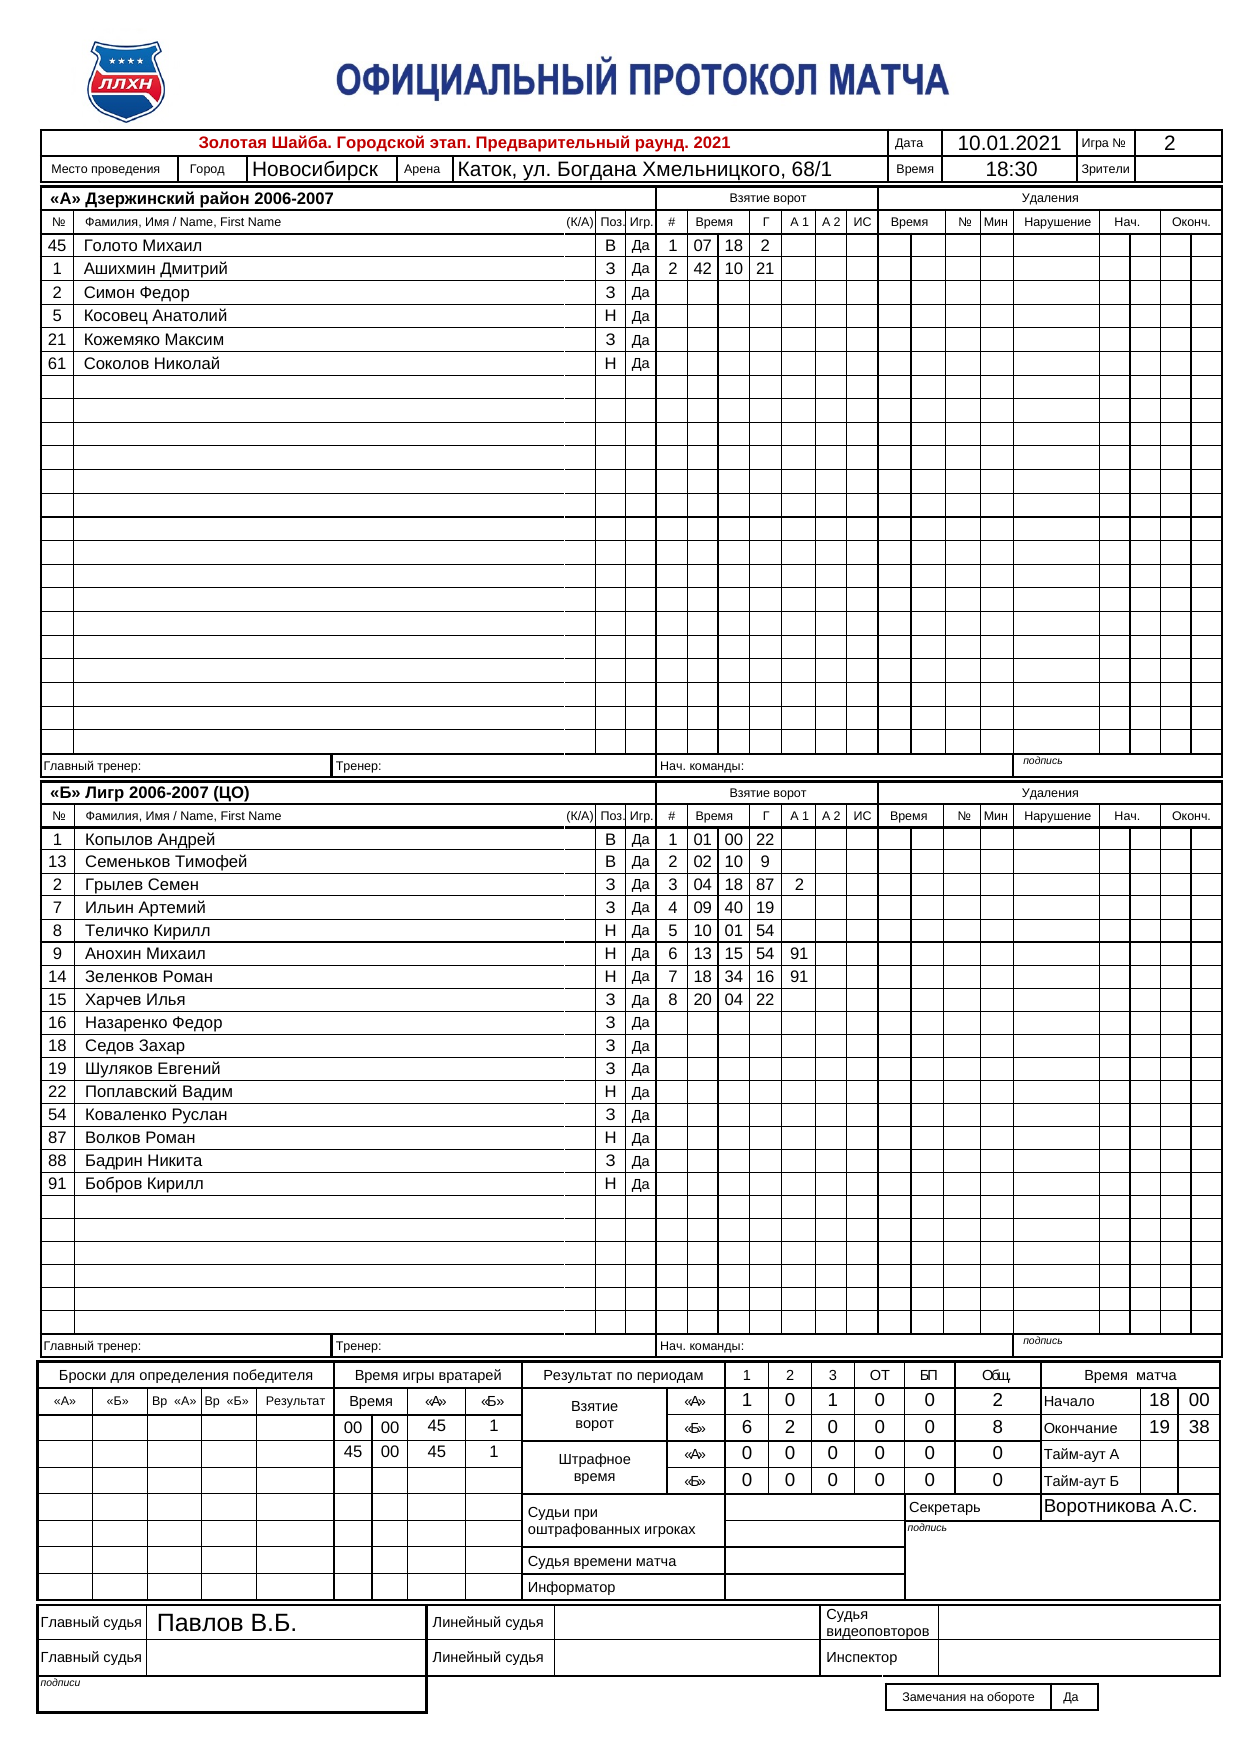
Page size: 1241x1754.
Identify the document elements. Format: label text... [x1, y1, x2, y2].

table_header Удаления [879, 188, 1221, 209]
table_cell [981, 494, 1013, 516]
table_cell [750, 588, 781, 611]
table_cell [782, 352, 815, 374]
table_cell [565, 1288, 595, 1310]
table_cell [816, 943, 846, 964]
table_cell 54 [750, 943, 781, 964]
table_cell [42, 1196, 74, 1218]
table_cell [42, 588, 73, 611]
table_cell [879, 730, 910, 753]
table_cell [912, 1012, 943, 1033]
table_cell [782, 1288, 815, 1310]
table_cell [719, 612, 749, 634]
table_cell [750, 470, 781, 493]
table_cell [782, 305, 815, 327]
table_cell [74, 612, 564, 634]
table_cell [565, 376, 595, 398]
table_cell [816, 423, 846, 445]
table_cell [1100, 235, 1129, 256]
table_header Золотая Шайба. Городской этап. Предварительный раунд. 2021 [42, 131, 887, 155]
table_cell [74, 399, 564, 422]
table_cell [202, 1521, 256, 1546]
table_cell [816, 446, 846, 469]
table_cell [1161, 1058, 1190, 1079]
table_cell [912, 281, 945, 303]
table_cell [1161, 612, 1190, 634]
table_cell [74, 494, 564, 516]
table_cell [946, 565, 980, 587]
table_cell [257, 1547, 333, 1573]
table_cell [408, 1574, 465, 1599]
table_cell [1100, 896, 1129, 918]
table_cell [726, 1575, 904, 1599]
table_cell [879, 1127, 910, 1149]
table_cell [782, 235, 815, 256]
table_cell [782, 1242, 815, 1264]
table_cell [847, 446, 877, 469]
table_cell [816, 235, 846, 256]
table_cell [750, 707, 781, 729]
table_cell [688, 1242, 717, 1264]
table_cell 0 [726, 1468, 768, 1493]
table_cell [1179, 1468, 1219, 1493]
table_cell [816, 470, 846, 493]
table_cell [1192, 423, 1221, 445]
table_cell [565, 399, 595, 422]
table_cell [782, 1265, 815, 1287]
table_cell [1100, 376, 1129, 398]
table_cell [1014, 494, 1099, 516]
table_cell З [596, 257, 625, 280]
table_cell [719, 423, 749, 445]
table_cell Время [688, 211, 749, 233]
table_cell Главный тренер: [42, 1335, 330, 1356]
table_cell [847, 1127, 877, 1149]
table_cell [750, 399, 781, 422]
table_cell ИС [847, 211, 877, 233]
table_cell [879, 1219, 910, 1241]
table_cell [719, 636, 749, 658]
table_cell [1131, 565, 1160, 587]
table_cell [74, 565, 564, 587]
table_cell [782, 636, 815, 658]
table_cell [565, 989, 595, 1011]
table_cell [657, 612, 687, 634]
table_cell [847, 1219, 877, 1241]
table_cell [750, 659, 781, 682]
table_cell [657, 730, 687, 753]
table_cell [944, 1265, 980, 1287]
table_cell [946, 376, 980, 398]
table_cell [1161, 541, 1190, 564]
table_cell [1192, 1058, 1221, 1079]
table_cell [816, 1081, 846, 1103]
table_cell [816, 989, 846, 1011]
table_cell Оконч. [1161, 211, 1221, 233]
table_cell [1100, 565, 1129, 587]
table_cell [1100, 1288, 1129, 1310]
table_cell [1014, 683, 1099, 706]
table_cell [1100, 730, 1129, 753]
table_cell [74, 659, 564, 682]
table_cell Время [889, 157, 941, 181]
table_cell [1192, 920, 1221, 941]
table_cell [981, 588, 1013, 611]
table_cell [912, 1265, 943, 1287]
table_cell 19 [750, 896, 781, 918]
table_cell [879, 636, 910, 658]
table_cell 61 [42, 352, 73, 374]
table_cell А 1 [782, 211, 815, 233]
table_cell [93, 1521, 147, 1546]
table_cell В [596, 829, 625, 849]
table_cell [74, 683, 564, 706]
table_cell [1161, 518, 1190, 540]
table_cell [1192, 1288, 1221, 1310]
table_cell 91 [42, 1173, 74, 1195]
table_cell [981, 896, 1013, 918]
table_cell [74, 376, 564, 398]
table_cell 9 [42, 943, 74, 964]
table_cell 34 [719, 966, 749, 987]
table_cell Время [335, 1389, 407, 1413]
table_cell З [596, 1035, 625, 1057]
table_cell [816, 494, 846, 516]
table_cell [42, 683, 73, 706]
table_cell Главный тренер: [42, 755, 330, 776]
table_cell [42, 494, 73, 516]
table_cell [1014, 1012, 1099, 1033]
table_cell 0 [855, 1389, 904, 1413]
table_cell [1014, 328, 1099, 351]
table_cell [408, 1547, 465, 1573]
table_cell [626, 446, 655, 469]
table_cell [912, 494, 945, 516]
table_cell 2 [42, 281, 73, 303]
table_cell Соколов Николай [74, 352, 564, 374]
table_cell [847, 1242, 877, 1264]
table_cell 54 [42, 1104, 74, 1126]
table_cell [981, 399, 1013, 422]
table_cell [1014, 305, 1099, 327]
table_cell № [946, 211, 980, 233]
table_cell [1014, 1196, 1099, 1218]
table_cell [946, 305, 980, 327]
table_cell [466, 1547, 521, 1573]
table_cell [719, 1311, 749, 1333]
table_cell [93, 1574, 147, 1599]
table_cell [912, 1127, 943, 1149]
table_cell [688, 612, 717, 634]
table_header 10.01.2021 [943, 131, 1076, 155]
table_cell [981, 1242, 1013, 1264]
table_cell [1161, 376, 1190, 398]
table_cell 20 [688, 989, 717, 1011]
table_cell Н [596, 1173, 625, 1195]
table_cell [847, 896, 877, 918]
table_cell [879, 399, 910, 422]
table_cell 07 [688, 235, 717, 256]
table_cell [39, 1416, 92, 1440]
table_cell [1161, 257, 1190, 280]
table_cell [626, 1311, 655, 1333]
table_cell [626, 376, 655, 398]
table_cell [782, 494, 815, 516]
table_cell [1179, 1441, 1219, 1467]
table_cell [944, 1058, 980, 1079]
table_cell 2 [769, 1415, 811, 1440]
table_cell [944, 966, 980, 987]
table_cell [912, 399, 945, 422]
table_cell [626, 1265, 655, 1287]
table_cell [657, 1242, 687, 1264]
table_cell [981, 730, 1013, 753]
table_cell [782, 612, 815, 634]
table_cell [148, 1494, 201, 1520]
table_cell Линейный судья [428, 1640, 554, 1675]
table_cell [782, 896, 815, 918]
table_cell [816, 1311, 846, 1333]
table_cell З [596, 989, 625, 1011]
table_cell [74, 470, 564, 493]
table_cell [912, 636, 945, 658]
table_cell [981, 235, 1013, 256]
table_cell Тренер: [333, 1335, 655, 1356]
table_cell [981, 1311, 1013, 1333]
table_cell [1014, 352, 1099, 374]
table_cell [1131, 707, 1160, 729]
table_cell [1014, 470, 1099, 493]
table_cell [1192, 1173, 1221, 1195]
table_cell Каток, ул. Богдана Хмельницкого, 68/1 [454, 157, 887, 181]
table_cell З [596, 1104, 625, 1126]
table_cell [719, 281, 749, 303]
table_cell [981, 518, 1013, 540]
table_cell [1192, 376, 1221, 398]
table_cell [1141, 1468, 1177, 1493]
table_cell [1192, 1035, 1221, 1057]
table_cell [1161, 399, 1190, 422]
table_cell [42, 470, 73, 493]
table_cell [1161, 565, 1190, 587]
table_cell [912, 518, 945, 540]
table_cell [816, 1173, 846, 1195]
table_cell 45 [408, 1416, 465, 1440]
table_cell [912, 943, 943, 964]
table_cell [782, 829, 815, 849]
table_cell [626, 1242, 655, 1264]
table_cell [981, 966, 1013, 987]
table_cell Анохин Михаил [75, 943, 564, 964]
table_cell [257, 1521, 333, 1546]
table_cell [782, 281, 815, 303]
table_cell [1131, 1265, 1160, 1287]
table_cell [719, 1058, 749, 1079]
table_cell [565, 920, 595, 941]
table_cell [1192, 730, 1221, 753]
table_cell 10 [719, 257, 749, 280]
table_cell Бадрин Никита [75, 1150, 564, 1172]
table_cell [1131, 683, 1160, 706]
table_cell [946, 730, 980, 753]
table_cell [1014, 588, 1099, 611]
table_cell [688, 707, 717, 729]
table_cell [565, 1265, 595, 1287]
table_cell [202, 1416, 256, 1440]
table_cell [1100, 446, 1129, 469]
table_cell [75, 1219, 564, 1241]
table_cell Назаренко Федор [75, 1012, 564, 1033]
table_cell 0 [726, 1442, 768, 1467]
table_cell Да [626, 1127, 655, 1149]
table_cell 0 [855, 1442, 904, 1467]
table_cell [816, 896, 846, 918]
table_cell Да [626, 305, 655, 327]
table_cell [816, 328, 846, 351]
table_cell [1131, 659, 1160, 682]
table_cell [42, 730, 73, 753]
table_cell [750, 494, 781, 516]
table_cell [74, 541, 564, 564]
table_cell подпись [906, 1522, 1219, 1599]
table_cell [1161, 1219, 1190, 1241]
table_cell [782, 446, 815, 469]
table_cell [981, 612, 1013, 634]
table_cell [726, 1495, 904, 1520]
table_cell [847, 1035, 877, 1057]
table_cell [626, 659, 655, 682]
table_cell [879, 328, 910, 351]
table_cell [847, 636, 877, 658]
table_cell [373, 1574, 407, 1599]
table_cell [879, 423, 910, 445]
table_cell [1192, 305, 1221, 327]
table_cell [719, 1104, 749, 1126]
table_cell [782, 920, 815, 941]
table_cell [565, 612, 595, 634]
table_cell Г [750, 211, 781, 233]
table_cell [75, 1265, 564, 1287]
table_cell [1014, 850, 1099, 872]
table_cell Нач. [1100, 211, 1160, 233]
table_cell Да [626, 1035, 655, 1057]
table_cell [148, 1468, 201, 1493]
table_cell [946, 446, 980, 469]
table_cell [719, 1127, 749, 1149]
table_cell [1100, 1081, 1129, 1103]
table_cell [42, 1219, 74, 1241]
table_cell [75, 1311, 564, 1333]
table_cell [750, 565, 781, 587]
table_cell [596, 612, 625, 634]
table_cell [912, 730, 945, 753]
table_cell [408, 1494, 465, 1520]
table_cell [1131, 1104, 1160, 1126]
table_cell [1100, 1127, 1129, 1149]
table_cell [816, 1035, 846, 1057]
table_cell [688, 565, 717, 587]
table_cell [912, 470, 945, 493]
table_cell 18 [719, 235, 749, 256]
table_cell 18:30 [943, 157, 1076, 181]
table_cell 1 [42, 257, 73, 280]
table_cell [879, 588, 910, 611]
table_cell [565, 1219, 595, 1241]
table_cell [726, 1548, 904, 1573]
table_cell [944, 920, 980, 941]
table_cell Место проведения [42, 157, 177, 181]
table_cell З [596, 874, 625, 895]
table_cell [565, 1081, 595, 1103]
table_cell [981, 446, 1013, 469]
table_cell [1131, 518, 1160, 540]
table_cell [879, 966, 910, 987]
table_header Броски для определения победителя [39, 1363, 333, 1387]
table_cell [981, 281, 1013, 303]
table_cell [1131, 328, 1160, 351]
table_cell [847, 281, 877, 303]
table_cell [719, 470, 749, 493]
table_cell [946, 541, 980, 564]
table_cell [1131, 352, 1160, 374]
table_cell З [596, 1150, 625, 1172]
table_cell [1161, 636, 1190, 658]
table_cell «А» [668, 1389, 724, 1413]
table_cell [1014, 989, 1099, 1011]
table_cell [912, 707, 945, 729]
table_cell [879, 518, 910, 540]
table_cell [657, 541, 687, 564]
table_cell 6 [657, 943, 687, 964]
table_cell [688, 1035, 717, 1057]
table_cell [944, 1219, 980, 1241]
table_cell [555, 1640, 819, 1675]
table_cell [847, 257, 877, 280]
table_cell [946, 235, 980, 256]
table_cell [148, 1521, 201, 1546]
table_cell [626, 588, 655, 611]
table_cell [1192, 1265, 1221, 1287]
table_cell [74, 518, 564, 540]
table_cell [565, 1058, 595, 1079]
table_cell [912, 257, 945, 280]
table_cell [782, 376, 815, 398]
table_cell [626, 707, 655, 729]
table_cell [1014, 423, 1099, 445]
table_cell 00 [373, 1416, 407, 1440]
table_cell Харчев Илья [75, 989, 564, 1011]
table_cell [1131, 235, 1160, 256]
table_cell [1014, 257, 1099, 280]
table_cell [657, 518, 687, 540]
table_cell [688, 352, 717, 374]
table_cell 38 [1179, 1415, 1219, 1440]
table_cell Павлов В.Б. [147, 1606, 425, 1639]
table_cell Да [626, 328, 655, 351]
table_cell [981, 1058, 1013, 1079]
table_cell [657, 1196, 687, 1218]
table_cell Арена [398, 157, 452, 181]
table_cell 2 [657, 257, 687, 280]
table_cell [847, 1012, 877, 1033]
table_cell [466, 1494, 521, 1520]
table_cell [1100, 494, 1129, 516]
table_cell [428, 1677, 882, 1711]
table_cell [912, 1242, 943, 1264]
table_header Замечания на обороте [887, 1685, 1050, 1709]
table_cell [1131, 305, 1160, 327]
table_cell [657, 1150, 687, 1172]
table_cell [657, 1104, 687, 1126]
table_cell [782, 1219, 815, 1241]
table_cell [879, 305, 910, 327]
table_cell [939, 1640, 1219, 1675]
table_cell Поплавский Вадим [75, 1081, 564, 1103]
table_cell 0 [812, 1415, 854, 1440]
table_cell [688, 1196, 717, 1218]
table_cell Семеньков Тимофей [75, 850, 564, 872]
table_cell Шуляков Евгений [75, 1058, 564, 1079]
table_cell 42 [688, 257, 717, 280]
table_cell [719, 1150, 749, 1172]
table_cell [1100, 1196, 1129, 1218]
table_cell [981, 989, 1013, 1011]
table_cell Да [626, 850, 655, 872]
table_cell [565, 730, 595, 753]
table_cell [912, 352, 945, 374]
table_cell [1161, 896, 1190, 918]
table_cell подпись [1014, 755, 1221, 776]
table_cell [657, 636, 687, 658]
table_cell [1192, 352, 1221, 374]
table_cell [688, 1173, 717, 1195]
table_cell [565, 966, 595, 987]
table_cell Грылев Семен [75, 874, 564, 895]
table_cell # [657, 211, 687, 233]
table_cell [626, 423, 655, 445]
table_cell [1161, 235, 1190, 256]
table_cell [565, 305, 595, 327]
table_cell [782, 588, 815, 611]
table_cell Информатор [523, 1575, 724, 1599]
table_cell [565, 423, 595, 445]
table_cell [565, 1311, 595, 1333]
table_cell [912, 1311, 943, 1333]
table_cell 45 [408, 1441, 465, 1467]
table_cell [1100, 257, 1129, 280]
table_cell [719, 376, 749, 398]
table_cell [657, 423, 687, 445]
table_cell [912, 1035, 943, 1057]
table_cell [1100, 683, 1129, 706]
table_cell [750, 1104, 781, 1126]
table_cell [1131, 850, 1160, 872]
table_cell [1141, 1441, 1177, 1467]
table_cell [1131, 1058, 1160, 1079]
table_cell [1192, 235, 1221, 256]
table_cell [1192, 494, 1221, 516]
table_cell Н [596, 1127, 625, 1149]
table_cell 21 [42, 328, 73, 351]
table_cell [1100, 659, 1129, 682]
table_cell [1131, 920, 1160, 941]
table_cell [1131, 874, 1160, 895]
table_cell [750, 446, 781, 469]
table_cell [782, 989, 815, 1011]
table_cell «Б» [668, 1468, 724, 1493]
table_cell В [596, 235, 625, 256]
table_cell [1100, 989, 1129, 1011]
table_cell [1192, 829, 1221, 849]
table_cell [981, 1035, 1013, 1057]
table_cell [1100, 541, 1129, 564]
table_cell [782, 659, 815, 682]
table_cell 0 [812, 1442, 854, 1467]
table_cell [847, 1311, 877, 1333]
table_cell З [596, 1012, 625, 1033]
table_cell Главный судья [39, 1640, 146, 1675]
table_cell [782, 683, 815, 706]
table_cell [596, 446, 625, 469]
table_cell [847, 943, 877, 964]
picture [5, 28, 1179, 129]
table_cell [816, 1242, 846, 1264]
table_cell [944, 1288, 980, 1310]
table_cell Да [626, 281, 655, 303]
table_cell [750, 281, 781, 303]
table_cell [565, 588, 595, 611]
table_cell [1131, 636, 1160, 658]
table_cell [816, 683, 846, 706]
table_cell [1100, 305, 1129, 327]
table_cell [1100, 1150, 1129, 1172]
table_cell З [596, 1058, 625, 1079]
table_cell [202, 1574, 256, 1599]
table_cell [1131, 966, 1160, 987]
table_cell Да [626, 943, 655, 964]
table_cell [879, 565, 910, 587]
table_cell [565, 494, 595, 516]
table_cell [981, 328, 1013, 351]
table_cell [1014, 399, 1099, 422]
table_cell [782, 1311, 815, 1333]
table_cell [750, 1058, 781, 1079]
table_cell Результат [257, 1389, 333, 1413]
table_cell [879, 1196, 910, 1218]
table_cell [879, 1242, 910, 1264]
table_cell Голото Михаил [74, 235, 564, 256]
table_cell [565, 850, 595, 872]
table_cell подписи [39, 1677, 425, 1711]
table_cell [912, 423, 945, 445]
table_cell 00 [373, 1441, 407, 1467]
table_cell 1 [466, 1416, 521, 1440]
table_cell [688, 470, 717, 493]
table_cell [816, 518, 846, 540]
table_cell [565, 1104, 595, 1126]
table_cell Да [626, 989, 655, 1011]
table_cell [688, 1288, 717, 1310]
table_cell [912, 541, 945, 564]
table_cell [1192, 257, 1221, 280]
table_cell [816, 707, 846, 729]
table_cell [596, 1242, 625, 1264]
table_cell [335, 1468, 371, 1493]
table_cell [1161, 943, 1190, 964]
table_cell 2 [42, 874, 74, 895]
table_header «А» Дзержинский район 2006-2007 [42, 188, 655, 209]
table_cell [879, 874, 910, 895]
table_cell [1100, 612, 1129, 634]
table_cell [912, 588, 945, 611]
table_cell [981, 257, 1013, 280]
table_cell [657, 352, 687, 374]
table_cell [42, 659, 73, 682]
table_cell Инспектор [821, 1640, 938, 1675]
table_cell [981, 1127, 1013, 1149]
table_cell [596, 659, 625, 682]
table_cell [335, 1494, 371, 1520]
table_cell 21 [750, 257, 781, 280]
table_cell [147, 1640, 425, 1675]
table_cell [879, 376, 910, 398]
table_cell [1100, 1311, 1129, 1333]
table_cell [688, 281, 717, 303]
table_cell [981, 352, 1013, 374]
table_cell [657, 1288, 687, 1310]
table_cell [1192, 707, 1221, 729]
table_cell [1014, 1242, 1099, 1264]
table_cell [946, 494, 980, 516]
table_cell 5 [657, 920, 687, 941]
table_cell 2 [657, 850, 687, 872]
table_cell [981, 829, 1013, 849]
table_cell [816, 1058, 846, 1079]
table_cell Да [626, 1173, 655, 1195]
table_cell [946, 612, 980, 634]
table_cell [688, 1058, 717, 1079]
table_cell [1014, 730, 1099, 753]
table_cell [1100, 1242, 1129, 1264]
table_cell [148, 1574, 201, 1599]
table_cell [565, 446, 595, 469]
table_cell [750, 612, 781, 634]
table_cell [688, 1265, 717, 1287]
table_cell [879, 943, 910, 964]
table_cell Косовец Анатолий [74, 305, 564, 327]
table_cell 1 [812, 1389, 854, 1413]
table_cell [981, 1173, 1013, 1195]
table_cell [1161, 1104, 1190, 1126]
table_cell [74, 423, 564, 445]
table_cell [782, 730, 815, 753]
table_cell [879, 257, 910, 280]
table_cell 1 [42, 829, 74, 849]
table_cell [373, 1521, 407, 1546]
table_cell [1192, 943, 1221, 964]
table_cell 19 [42, 1058, 74, 1079]
table_cell [719, 707, 749, 729]
table_cell [719, 1265, 749, 1287]
table_cell [1014, 1173, 1099, 1195]
table_cell А 1 [782, 805, 815, 826]
table_cell [42, 518, 73, 540]
table_cell «А» [668, 1442, 724, 1467]
table_cell [688, 494, 717, 516]
table_cell [719, 1081, 749, 1103]
table_cell [1192, 470, 1221, 493]
table_cell [981, 874, 1013, 895]
table_cell [565, 896, 595, 918]
table_cell [912, 659, 945, 682]
table_cell [596, 1219, 625, 1241]
table_cell [74, 730, 564, 753]
table_cell 10 [719, 850, 749, 872]
table_cell З [596, 281, 625, 303]
table_cell [1161, 494, 1190, 516]
table_cell Н [596, 352, 625, 374]
table_cell [596, 541, 625, 564]
table_cell [257, 1416, 333, 1440]
table_cell [42, 636, 73, 658]
table_cell [750, 636, 781, 658]
table_cell [1161, 446, 1190, 469]
table_cell [596, 707, 625, 729]
table_header Взятие ворот [657, 783, 877, 803]
table_cell [408, 1521, 465, 1546]
table_cell [1161, 281, 1190, 303]
table_cell [1100, 1012, 1129, 1033]
table_cell [719, 565, 749, 587]
table_cell [847, 470, 877, 493]
table_cell Копылов Андрей [75, 829, 564, 849]
table_cell [1192, 874, 1221, 895]
table_cell [596, 730, 625, 753]
table_cell [1192, 1012, 1221, 1033]
table_cell [257, 1494, 333, 1520]
table_cell [879, 659, 910, 682]
table_cell [1014, 281, 1099, 303]
table_cell Да [626, 896, 655, 918]
table_cell [1192, 612, 1221, 634]
table_cell [626, 494, 655, 516]
table_cell [782, 1104, 815, 1126]
table_cell Время [688, 805, 749, 826]
table_cell [555, 1606, 819, 1639]
table_cell Поз. [596, 805, 625, 826]
table_cell 18 [719, 874, 749, 895]
table_cell [1161, 683, 1190, 706]
table_cell [782, 1127, 815, 1149]
table_cell 22 [42, 1081, 74, 1103]
table_cell 15 [42, 989, 74, 1011]
table_cell [565, 235, 595, 256]
table_cell [847, 352, 877, 374]
table_cell [782, 1081, 815, 1103]
table_cell З [596, 328, 625, 351]
table_cell А 2 [816, 211, 846, 233]
table_cell Да [626, 1081, 655, 1103]
table_cell [912, 829, 943, 849]
table_cell [1192, 328, 1221, 351]
table_cell Фамилия, Имя / Name, First Name [74, 211, 565, 233]
table_cell «А» [408, 1389, 465, 1413]
table_cell [816, 850, 846, 872]
table_cell Нарушение [1014, 805, 1099, 826]
table_cell [847, 1288, 877, 1310]
table_cell [981, 850, 1013, 872]
table_cell 00 [335, 1416, 371, 1440]
table_cell [847, 1150, 877, 1172]
table_cell [816, 1104, 846, 1126]
table_cell Волков Роман [75, 1127, 564, 1149]
table_cell [1014, 1288, 1099, 1310]
table_cell 54 [750, 920, 781, 941]
table_cell 18 [42, 1035, 74, 1057]
table_cell [879, 989, 910, 1011]
table_cell [816, 281, 846, 303]
table_cell Время [879, 211, 945, 233]
table_cell [565, 683, 595, 706]
table_cell 9 [750, 850, 781, 872]
table_cell [939, 1606, 1219, 1639]
table_cell [944, 1196, 980, 1218]
table_cell [1131, 730, 1160, 753]
table_cell [782, 470, 815, 493]
table_cell [750, 1196, 781, 1218]
table_cell [981, 707, 1013, 729]
table_cell [1014, 446, 1099, 469]
table_cell [816, 612, 846, 634]
table_cell [565, 636, 595, 658]
table_cell [202, 1494, 256, 1520]
table_cell 45 [42, 235, 73, 256]
table_header Общ. [956, 1363, 1040, 1387]
table_cell [750, 423, 781, 445]
table_cell [688, 659, 717, 682]
table_cell Н [596, 1081, 625, 1103]
table_cell 0 [905, 1468, 954, 1493]
table_cell Н [596, 943, 625, 964]
table_cell [75, 1288, 564, 1310]
table_cell [657, 399, 687, 422]
table_cell [944, 1173, 980, 1195]
table_cell [657, 1012, 687, 1033]
table_cell [657, 588, 687, 611]
table_cell [750, 1127, 781, 1149]
table_cell 16 [750, 966, 781, 987]
table_cell [816, 257, 846, 280]
table_cell [981, 541, 1013, 564]
table_cell [879, 494, 910, 516]
table_cell [981, 565, 1013, 587]
table_cell [981, 470, 1013, 493]
table_cell [93, 1416, 147, 1440]
table_cell [726, 1521, 904, 1546]
table_cell [912, 446, 945, 469]
table_cell [1161, 874, 1190, 895]
table_cell Н [596, 305, 625, 327]
table_cell [1014, 1035, 1099, 1057]
table_cell [408, 1468, 465, 1493]
table_cell [981, 376, 1013, 398]
table_cell [879, 1081, 910, 1103]
table_cell [1099, 1682, 1220, 1711]
table_cell Зрители [1078, 157, 1134, 181]
table_cell [750, 730, 781, 753]
table_cell [1014, 612, 1099, 634]
table_cell [688, 518, 717, 540]
table_cell [944, 943, 980, 964]
table_cell 2 [782, 874, 815, 895]
table_cell [1161, 920, 1190, 941]
table_cell [847, 565, 877, 587]
table_cell [565, 470, 595, 493]
table_cell [657, 1173, 687, 1195]
table_cell [719, 446, 749, 469]
table_cell [981, 1288, 1013, 1310]
table_cell [75, 1196, 564, 1218]
table_cell [1014, 943, 1099, 964]
table_cell [626, 1288, 655, 1310]
table_cell [42, 1265, 74, 1287]
table_cell [719, 494, 749, 516]
table_cell [719, 1242, 749, 1264]
table_cell [688, 588, 717, 611]
table_cell [1131, 1150, 1160, 1172]
table_cell [1100, 281, 1129, 303]
table_cell [981, 1150, 1013, 1172]
table_header 2 [1136, 131, 1221, 155]
table_cell Взятие ворот [523, 1389, 666, 1440]
table_cell [596, 565, 625, 587]
table_cell [847, 588, 877, 611]
table_cell [981, 1081, 1013, 1103]
table_cell [1014, 829, 1099, 849]
table_cell [946, 518, 980, 540]
table_cell [946, 328, 980, 351]
table_cell [39, 1521, 92, 1546]
table_cell [719, 588, 749, 611]
table_cell 1 [726, 1389, 768, 1413]
table_cell Тайм-аут А [1042, 1441, 1140, 1467]
table_header «Б» Лигр 2006-2007 (ЦО) [42, 783, 655, 803]
table_cell Поз. [596, 211, 625, 233]
table_cell 87 [42, 1127, 74, 1149]
table_cell «Б» [668, 1415, 724, 1440]
table_cell 2 [750, 235, 781, 256]
table_cell [1161, 966, 1190, 987]
table_cell 0 [812, 1468, 854, 1493]
table_cell Штрафное время [523, 1442, 666, 1493]
table_cell [1100, 943, 1129, 964]
table_cell [1014, 896, 1099, 918]
table_cell 1 [466, 1441, 521, 1467]
table_cell [1161, 305, 1190, 327]
table_cell [42, 541, 73, 564]
table_cell Да [626, 1058, 655, 1079]
table_cell [1131, 1081, 1160, 1103]
table_cell [1192, 1196, 1221, 1218]
table_cell Да [626, 352, 655, 374]
table_cell Время [879, 805, 943, 826]
table_cell [719, 1012, 749, 1033]
table_cell [1192, 636, 1221, 658]
table_cell [912, 874, 943, 895]
table_cell [719, 328, 749, 351]
table_cell [879, 683, 910, 706]
table_cell [42, 423, 73, 445]
table_cell 0 [769, 1389, 811, 1413]
table_cell [626, 612, 655, 634]
table_cell [944, 874, 980, 895]
table_cell [847, 518, 877, 540]
table_cell Бобров Кирилл [75, 1173, 564, 1195]
table_cell [912, 1104, 943, 1126]
table_cell [1161, 1265, 1190, 1287]
table_cell [782, 399, 815, 422]
table_cell [847, 1058, 877, 1079]
table_cell [626, 518, 655, 540]
table_cell [1014, 874, 1099, 895]
table_cell [782, 707, 815, 729]
table_cell [944, 1081, 980, 1103]
table_cell 1 [657, 235, 687, 256]
table_cell [1161, 730, 1190, 753]
table_cell [1161, 352, 1190, 374]
table_cell [1100, 399, 1129, 422]
table_cell [1192, 850, 1221, 872]
table_cell [1161, 1035, 1190, 1057]
table_cell [257, 1468, 333, 1493]
table_cell [912, 1288, 943, 1310]
table_cell [944, 1035, 980, 1057]
table_cell [1014, 659, 1099, 682]
table_cell [879, 446, 910, 469]
table_cell [1014, 966, 1099, 987]
table_cell [1131, 612, 1160, 634]
table_cell 13 [688, 943, 717, 964]
table_cell [1014, 1219, 1099, 1241]
table_cell [912, 305, 945, 327]
table_cell [946, 588, 980, 611]
table_cell [1014, 1104, 1099, 1126]
table_cell 0 [769, 1468, 811, 1493]
table_cell [1014, 541, 1099, 564]
table_cell [1131, 989, 1160, 1011]
table_cell [750, 1288, 781, 1310]
table_cell [565, 943, 595, 964]
table_cell [1100, 850, 1129, 872]
table_cell [879, 1058, 910, 1079]
table_cell Судья времени матча [523, 1548, 724, 1573]
table_cell Нач. [1100, 805, 1160, 826]
table_cell [657, 1311, 687, 1333]
table_cell [782, 257, 815, 280]
table_cell 0 [905, 1415, 954, 1440]
table_cell [74, 636, 564, 658]
table_cell [565, 1012, 595, 1033]
table_cell [912, 328, 945, 351]
table_cell [782, 850, 815, 872]
table_cell [1014, 1058, 1099, 1079]
table_cell [944, 850, 980, 872]
table_cell [466, 1574, 521, 1599]
table_cell Нарушение [1014, 211, 1099, 233]
table_cell [946, 281, 980, 303]
table_cell [750, 305, 781, 327]
table_cell [782, 423, 815, 445]
table_cell [847, 305, 877, 327]
table_cell [42, 565, 73, 587]
table_cell [719, 305, 749, 327]
table_cell [879, 235, 910, 256]
table_cell [750, 683, 781, 706]
table_cell 0 [956, 1468, 1040, 1493]
table_cell [816, 636, 846, 658]
table_cell [42, 399, 73, 422]
table_cell [912, 1058, 943, 1079]
table_cell [565, 281, 595, 303]
table_cell Да [626, 829, 655, 849]
table_cell [626, 1196, 655, 1218]
table_cell [688, 1127, 717, 1149]
table_cell 7 [42, 896, 74, 918]
table_cell 04 [688, 874, 717, 895]
table_cell [565, 1035, 595, 1057]
table_cell [42, 1242, 74, 1264]
table_header Игра № [1078, 131, 1134, 155]
table_cell [944, 1012, 980, 1033]
table_cell Н [596, 966, 625, 987]
table_cell [1014, 235, 1099, 256]
table_cell Главный судья [39, 1606, 146, 1639]
table_cell [1100, 423, 1129, 445]
table_cell [688, 1219, 717, 1241]
table_cell [1131, 257, 1160, 280]
table_cell [847, 423, 877, 445]
table_cell Начало [1042, 1389, 1140, 1413]
table_cell [657, 328, 687, 351]
table_cell [1131, 1288, 1160, 1310]
table_cell [626, 683, 655, 706]
table_cell [946, 636, 980, 658]
table_cell [750, 352, 781, 374]
table_cell Теличко Кирилл [75, 920, 564, 941]
table_cell [1131, 829, 1160, 849]
table_cell [93, 1441, 147, 1467]
table_cell Н [596, 920, 625, 941]
table_cell [1136, 157, 1221, 181]
table_cell [782, 1012, 815, 1033]
table_cell [1100, 1058, 1129, 1079]
table_cell Да [626, 1104, 655, 1126]
table_cell [879, 541, 910, 564]
table_cell [912, 683, 945, 706]
table_cell [1161, 588, 1190, 611]
table_cell [1100, 328, 1129, 351]
table_cell [750, 1150, 781, 1172]
table_cell [688, 399, 717, 422]
table_cell [42, 446, 73, 469]
table_cell Новосибирск [248, 157, 396, 181]
table_cell Воротникова А.С. [1042, 1495, 1219, 1520]
table_cell [626, 470, 655, 493]
table_cell [1192, 1104, 1221, 1126]
table_cell [657, 1219, 687, 1241]
table_cell [879, 1173, 910, 1195]
table_cell [847, 328, 877, 351]
table_cell [981, 943, 1013, 964]
table_cell [626, 636, 655, 658]
table_cell [596, 588, 625, 611]
table_cell [816, 352, 846, 374]
table_cell [657, 494, 687, 516]
table_cell [847, 874, 877, 895]
table_cell [596, 1196, 625, 1218]
table_cell [912, 920, 943, 941]
table_cell [944, 829, 980, 849]
table_cell [565, 1127, 595, 1149]
table_cell [626, 565, 655, 587]
table_cell 8 [956, 1415, 1040, 1440]
table_cell [39, 1547, 92, 1573]
table_cell [944, 989, 980, 1011]
table_cell [912, 1219, 943, 1241]
table_cell Седов Захар [75, 1035, 564, 1057]
table_cell 02 [688, 850, 717, 872]
table_cell Да [626, 966, 655, 987]
table_cell [879, 850, 910, 872]
table_cell [1131, 943, 1160, 964]
table_cell [912, 850, 943, 872]
table_cell [912, 896, 943, 918]
table_cell [750, 1012, 781, 1033]
table_cell [1100, 470, 1129, 493]
table_cell (К/А) [565, 805, 595, 826]
table_cell Да [626, 920, 655, 941]
table_cell 00 [719, 829, 749, 849]
table_cell [1192, 1219, 1221, 1241]
table_cell [42, 376, 73, 398]
table_cell [1014, 636, 1099, 658]
table_cell [816, 874, 846, 895]
table_cell [148, 1416, 201, 1440]
table_cell [1192, 1150, 1221, 1172]
table_cell [1014, 920, 1099, 941]
table_cell [879, 1035, 910, 1057]
table_cell [1161, 829, 1190, 849]
table_cell 01 [719, 920, 749, 941]
table_cell [565, 1196, 595, 1218]
table_cell [688, 1150, 717, 1172]
table_cell Секретарь [906, 1495, 1040, 1520]
table_cell Нач. команды: [657, 755, 1012, 776]
table_cell [1192, 565, 1221, 587]
table_cell [42, 1288, 74, 1310]
table_cell [565, 257, 595, 280]
table_cell [596, 376, 625, 398]
table_cell [39, 1468, 92, 1493]
table_cell 16 [42, 1012, 74, 1033]
table_cell [626, 730, 655, 753]
table_cell [1131, 1127, 1160, 1149]
table_cell [1131, 541, 1160, 564]
table_cell [688, 376, 717, 398]
table_cell [688, 1311, 717, 1333]
table_cell [74, 707, 564, 729]
table_cell [719, 541, 749, 564]
table_cell [373, 1468, 407, 1493]
table_cell Мин [981, 805, 1013, 826]
table_cell [373, 1494, 407, 1520]
table_cell [1131, 1012, 1160, 1033]
table_cell [1100, 966, 1129, 987]
table_cell [883, 1677, 1220, 1681]
table_cell [657, 470, 687, 493]
table_cell ИС [847, 805, 877, 826]
table_cell [816, 1288, 846, 1310]
table_cell [816, 829, 846, 849]
table_cell [1192, 518, 1221, 540]
table_cell [657, 1127, 687, 1149]
table_cell [981, 659, 1013, 682]
table_cell З [596, 896, 625, 918]
table_cell [596, 399, 625, 422]
table_cell [565, 541, 595, 564]
table_cell [847, 1081, 877, 1103]
table_cell [1192, 966, 1221, 987]
table_cell [257, 1441, 333, 1467]
table_cell Зеленков Роман [75, 966, 564, 987]
table_cell [981, 1219, 1013, 1241]
table_cell [981, 1104, 1013, 1126]
table_cell [1192, 1127, 1221, 1149]
table_cell 8 [42, 920, 74, 941]
table_cell [202, 1468, 256, 1493]
table_cell [847, 920, 877, 941]
table_cell [1161, 1196, 1190, 1218]
table_cell [657, 659, 687, 682]
table_cell [373, 1547, 407, 1573]
table_cell [657, 683, 687, 706]
table_cell 0 [905, 1389, 954, 1413]
table_cell [1100, 1219, 1129, 1241]
table_cell [596, 1288, 625, 1310]
table_cell подпись [1014, 1335, 1221, 1356]
table_cell [688, 1081, 717, 1103]
table_cell [1131, 1242, 1160, 1264]
table_cell [946, 683, 980, 706]
table_cell [688, 730, 717, 753]
table_cell [879, 352, 910, 374]
table_cell [847, 1104, 877, 1126]
table_cell [1131, 494, 1160, 516]
table_cell [74, 588, 564, 611]
table_cell 88 [42, 1150, 74, 1172]
table_cell 6 [726, 1415, 768, 1440]
table_cell Коваленко Руслан [75, 1104, 564, 1126]
table_cell [335, 1547, 371, 1573]
table_cell [1014, 376, 1099, 398]
table_cell [1100, 1104, 1129, 1126]
table_cell [596, 470, 625, 493]
table_cell [688, 541, 717, 564]
table_cell [202, 1441, 256, 1467]
table_cell (К/А) [565, 211, 595, 233]
table_cell [719, 518, 749, 540]
table_cell [626, 399, 655, 422]
table_cell [719, 1196, 749, 1218]
table_cell [1100, 874, 1129, 895]
table_cell [466, 1521, 521, 1546]
table_cell [202, 1547, 256, 1573]
table_cell [847, 399, 877, 422]
table_cell [657, 1035, 687, 1057]
table_cell [912, 1081, 943, 1103]
table_cell Нач. команды: [657, 1335, 1012, 1356]
table_cell [782, 565, 815, 587]
table_cell [912, 966, 943, 987]
table_cell [946, 352, 980, 374]
table_cell [981, 636, 1013, 658]
table_cell 13 [42, 850, 74, 872]
table_cell [1014, 565, 1099, 587]
table_cell 01 [688, 829, 717, 849]
table_cell [688, 636, 717, 658]
table_cell Да [626, 1150, 655, 1172]
table_cell 0 [905, 1442, 954, 1467]
table_cell [944, 1311, 980, 1333]
table_cell [1131, 446, 1160, 469]
table_cell А 2 [816, 805, 846, 826]
table_cell [1161, 659, 1190, 682]
table_cell [816, 399, 846, 422]
table_header Взятие ворот [657, 188, 877, 209]
table_cell [1131, 423, 1160, 445]
table_cell № [944, 805, 980, 826]
table_cell [816, 966, 846, 987]
table_cell [335, 1574, 371, 1599]
table_cell [596, 683, 625, 706]
table_cell [879, 920, 910, 941]
table_cell [1131, 1173, 1160, 1195]
table_cell [847, 730, 877, 753]
table_cell [944, 1127, 980, 1149]
table_cell 22 [750, 829, 781, 849]
table_cell 19 [1141, 1415, 1177, 1440]
table_cell Тайм-аут Б [1042, 1468, 1140, 1493]
table_cell [912, 1150, 943, 1172]
table_cell 7 [657, 966, 687, 987]
table_cell 0 [855, 1468, 904, 1493]
table_cell [1100, 829, 1129, 849]
table_cell [1161, 470, 1190, 493]
table_cell «Б» [93, 1389, 147, 1413]
table_cell [1131, 1219, 1160, 1241]
table_cell [1192, 1081, 1221, 1103]
table_cell [1161, 1150, 1190, 1172]
table_cell [1161, 1242, 1190, 1264]
table_cell [719, 1219, 749, 1241]
table_cell [1014, 707, 1099, 729]
table_cell 0 [769, 1442, 811, 1467]
table_cell [1161, 1012, 1190, 1033]
table_cell [74, 446, 564, 469]
table_cell [42, 707, 73, 729]
table_cell [816, 659, 846, 682]
table_cell [750, 518, 781, 540]
table_cell [944, 1104, 980, 1126]
table_cell [816, 588, 846, 611]
table_cell [912, 235, 945, 256]
table_cell 3 [657, 874, 687, 895]
table_cell Ашихмин Дмитрий [74, 257, 564, 280]
table_cell [1100, 707, 1129, 729]
table_header ОТ [855, 1363, 904, 1387]
table_cell [1014, 1127, 1099, 1149]
table_header Время игры вратарей [335, 1363, 521, 1387]
table_cell 0 [855, 1415, 904, 1440]
table_cell «Б » [466, 1389, 521, 1413]
table_cell [847, 1173, 877, 1195]
table_cell [39, 1441, 92, 1467]
table_cell [782, 328, 815, 351]
table_cell [912, 565, 945, 587]
table_cell Город [179, 157, 246, 181]
table_cell Вр «Б» [202, 1389, 256, 1413]
table_cell [565, 1173, 595, 1195]
table_cell [912, 376, 945, 398]
table_cell [565, 565, 595, 587]
table_cell [596, 518, 625, 540]
table_cell [847, 494, 877, 516]
table_cell [981, 1265, 1013, 1287]
table_cell Судья видеоповторов [821, 1606, 938, 1639]
table_cell [750, 541, 781, 564]
table_cell [944, 1150, 980, 1172]
table_cell 0 [956, 1442, 1040, 1467]
table_cell [1192, 1311, 1221, 1333]
table_cell [750, 376, 781, 398]
table_cell [1192, 541, 1221, 564]
table_cell [565, 328, 595, 351]
table_cell [879, 1288, 910, 1310]
table_cell Линейный судья [428, 1606, 554, 1639]
table_cell Оконч. [1161, 805, 1221, 826]
table_cell [1131, 376, 1160, 398]
table_cell [981, 1012, 1013, 1033]
table_cell [148, 1441, 201, 1467]
table_cell [657, 376, 687, 398]
table_cell [1100, 1173, 1129, 1195]
table_cell [657, 446, 687, 469]
table_cell [565, 1242, 595, 1264]
table_cell [1161, 850, 1190, 872]
table_cell [39, 1494, 92, 1520]
table_cell [847, 235, 877, 256]
table_cell [1131, 399, 1160, 422]
table_cell [1014, 1265, 1099, 1287]
table_header Удаления [879, 783, 1221, 803]
table_cell Игр. [626, 805, 655, 826]
table_cell [981, 920, 1013, 941]
table_cell [1131, 470, 1160, 493]
table_cell [657, 305, 687, 327]
table_cell [565, 659, 595, 682]
table_cell [816, 1265, 846, 1287]
table_cell [847, 659, 877, 682]
table_cell [688, 305, 717, 327]
table_cell Да [626, 257, 655, 280]
table_cell [93, 1547, 147, 1573]
table_cell [565, 352, 595, 374]
table_cell [879, 281, 910, 303]
table_cell [1014, 1081, 1099, 1103]
table_cell [1100, 588, 1129, 611]
table_cell [626, 1219, 655, 1241]
table_cell [750, 1035, 781, 1057]
table_cell [93, 1494, 147, 1520]
table_cell [1014, 1150, 1099, 1172]
table_cell [879, 612, 910, 634]
table_cell [847, 850, 877, 872]
table_cell [816, 920, 846, 941]
table_cell [816, 565, 846, 587]
table_cell [719, 399, 749, 422]
table_cell 2 [956, 1389, 1040, 1413]
table_cell [1161, 423, 1190, 445]
table_cell [565, 518, 595, 540]
table_cell [782, 1058, 815, 1079]
table_cell [1100, 636, 1129, 658]
table_cell 91 [782, 966, 815, 987]
table_cell [1100, 352, 1129, 374]
table_cell [596, 636, 625, 658]
table_cell [1131, 588, 1160, 611]
table_cell [847, 966, 877, 987]
table_cell [847, 1265, 877, 1287]
table_cell [944, 1242, 980, 1264]
table_cell [847, 612, 877, 634]
table_cell Вр «А» [148, 1389, 201, 1413]
table_cell [816, 376, 846, 398]
table_cell [657, 1081, 687, 1103]
table_cell [719, 1173, 749, 1195]
table_cell [688, 683, 717, 706]
table_cell [626, 541, 655, 564]
table_cell Фамилия, Имя / Name, First Name [75, 805, 565, 826]
table_cell [782, 1035, 815, 1057]
table_cell [565, 707, 595, 729]
table_cell 15 [719, 943, 749, 964]
table_cell [565, 829, 595, 849]
table_cell [1131, 281, 1160, 303]
table_cell [816, 730, 846, 753]
table_cell [719, 1035, 749, 1057]
table_cell [847, 707, 877, 729]
table_cell [1161, 328, 1190, 351]
table_cell [1131, 1311, 1160, 1333]
table_cell [93, 1468, 147, 1493]
table_cell 1 [657, 829, 687, 849]
table_header 2 [769, 1363, 811, 1387]
table_cell [981, 1196, 1013, 1218]
table_cell 8 [657, 989, 687, 1011]
table_cell [750, 1173, 781, 1195]
table_cell № [42, 211, 73, 233]
table_cell [847, 541, 877, 564]
table_cell [1100, 518, 1129, 540]
table_cell [1192, 896, 1221, 918]
table_cell [816, 541, 846, 564]
table_cell 45 [335, 1441, 371, 1467]
table_cell [719, 730, 749, 753]
table_header Время матча [1042, 1363, 1219, 1387]
table_cell Да [626, 235, 655, 256]
table_cell [816, 1127, 846, 1149]
table_cell [335, 1521, 371, 1546]
table_cell [719, 683, 749, 706]
table_cell [688, 328, 717, 351]
table_cell [719, 352, 749, 374]
table_cell [596, 494, 625, 516]
table_cell [1161, 1127, 1190, 1149]
table_cell [719, 659, 749, 682]
table_cell [657, 1058, 687, 1079]
table_cell 09 [688, 896, 717, 918]
table_cell [946, 257, 980, 280]
table_cell [657, 565, 687, 587]
table_cell 14 [42, 966, 74, 987]
table_cell [596, 1311, 625, 1333]
table_cell [847, 683, 877, 706]
table_header Дата [889, 131, 941, 155]
table_cell [596, 423, 625, 445]
table_cell [565, 1150, 595, 1172]
table_cell Симон Федор [74, 281, 564, 303]
table_cell Тренер: [333, 755, 655, 776]
table_cell [1014, 1311, 1099, 1333]
table_cell Игр. [626, 211, 655, 233]
table_cell 04 [719, 989, 749, 1011]
table_cell [1192, 683, 1221, 706]
table_cell 00 [1179, 1389, 1219, 1413]
table_cell [750, 328, 781, 351]
table_cell [879, 1104, 910, 1126]
table_cell [879, 1265, 910, 1287]
table_cell [782, 1173, 815, 1195]
table_cell [946, 659, 980, 682]
table_cell [42, 1311, 74, 1333]
table_cell [816, 1219, 846, 1241]
table_cell [816, 1012, 846, 1033]
table_cell [1100, 920, 1129, 941]
table_cell [1192, 281, 1221, 303]
table_header 3 [812, 1363, 854, 1387]
table_cell [1161, 707, 1190, 729]
table_cell Мин [981, 211, 1013, 233]
table_cell [1100, 1265, 1129, 1287]
table_cell [657, 707, 687, 729]
table_cell Окончание [1042, 1415, 1140, 1440]
table_cell [782, 541, 815, 564]
table_cell [688, 1012, 717, 1033]
table_cell 18 [688, 966, 717, 987]
table_cell Да [626, 874, 655, 895]
table_cell [1192, 659, 1221, 682]
table_cell [750, 1219, 781, 1241]
table_cell [879, 707, 910, 729]
table_cell [912, 612, 945, 634]
table_cell [946, 470, 980, 493]
table_cell [257, 1574, 333, 1599]
table_cell [912, 989, 943, 1011]
table_cell [847, 829, 877, 849]
table_cell Ильин Артемий [75, 896, 564, 918]
table_cell # [657, 805, 687, 826]
table_cell [750, 1081, 781, 1103]
table_cell [1192, 446, 1221, 469]
table_cell [750, 1311, 781, 1333]
table_cell [782, 1150, 815, 1172]
table_cell [879, 1012, 910, 1033]
table_cell [719, 1288, 749, 1310]
table_cell [565, 874, 595, 895]
table_cell [782, 518, 815, 540]
table_cell [981, 683, 1013, 706]
table_cell [879, 1311, 910, 1333]
table_cell В [596, 850, 625, 872]
table_cell [688, 446, 717, 469]
table_cell «А» [39, 1389, 92, 1413]
table_cell [981, 423, 1013, 445]
table_cell [1192, 1242, 1221, 1264]
table_cell [816, 1150, 846, 1172]
table_cell 18 [1141, 1389, 1177, 1413]
table_cell [750, 1242, 781, 1264]
table_cell [1014, 518, 1099, 540]
table_cell № [42, 805, 74, 826]
table_cell [946, 707, 980, 729]
table_cell [946, 423, 980, 445]
table_cell 5 [42, 305, 73, 327]
table_cell [1161, 1173, 1190, 1195]
table_cell [75, 1242, 564, 1264]
table_cell [816, 1196, 846, 1218]
table_cell [1192, 399, 1221, 422]
table_cell [847, 989, 877, 1011]
table_cell [39, 1574, 92, 1599]
table_header БП [905, 1363, 954, 1387]
table_cell [879, 829, 910, 849]
table_cell [946, 399, 980, 422]
table_cell [657, 1265, 687, 1287]
table_cell 87 [750, 874, 781, 895]
table_cell [782, 1196, 815, 1218]
table_cell [1131, 1196, 1160, 1218]
table_header 1 [726, 1363, 768, 1387]
table_cell [750, 1265, 781, 1287]
table_cell Судьи при оштрафованных игроках [523, 1495, 724, 1546]
table_cell [688, 423, 717, 445]
table_cell [847, 1196, 877, 1218]
table_header Результат по периодам [523, 1363, 724, 1387]
table_header Да [1052, 1685, 1097, 1709]
table_cell 10 [688, 920, 717, 941]
table_cell [1161, 989, 1190, 1011]
table_cell [816, 305, 846, 327]
table_cell [1131, 1035, 1160, 1057]
table_cell [912, 1173, 943, 1195]
table_cell [1192, 588, 1221, 611]
table_cell [879, 1150, 910, 1172]
table_cell [981, 305, 1013, 327]
table_cell [1131, 896, 1160, 918]
table_cell [879, 470, 910, 493]
table_cell [879, 896, 910, 918]
table_cell [944, 896, 980, 918]
table_cell [42, 612, 73, 634]
table_cell [1161, 1081, 1190, 1103]
table_cell [596, 1265, 625, 1287]
table_cell [688, 1104, 717, 1126]
table_cell 4 [657, 896, 687, 918]
table_cell 22 [750, 989, 781, 1011]
table_cell [912, 1196, 943, 1218]
table_cell [148, 1547, 201, 1573]
table_cell Да [626, 1012, 655, 1033]
table_cell 91 [782, 943, 815, 964]
table_cell [1100, 1035, 1129, 1057]
table_cell [1192, 989, 1221, 1011]
table_cell [657, 281, 687, 303]
table_cell [466, 1468, 521, 1493]
table_cell 40 [719, 896, 749, 918]
table_cell [847, 376, 877, 398]
table_cell Кожемяко Максим [74, 328, 564, 351]
table_cell Г [750, 805, 781, 826]
table_cell [1161, 1311, 1190, 1333]
table_cell [1161, 1288, 1190, 1310]
